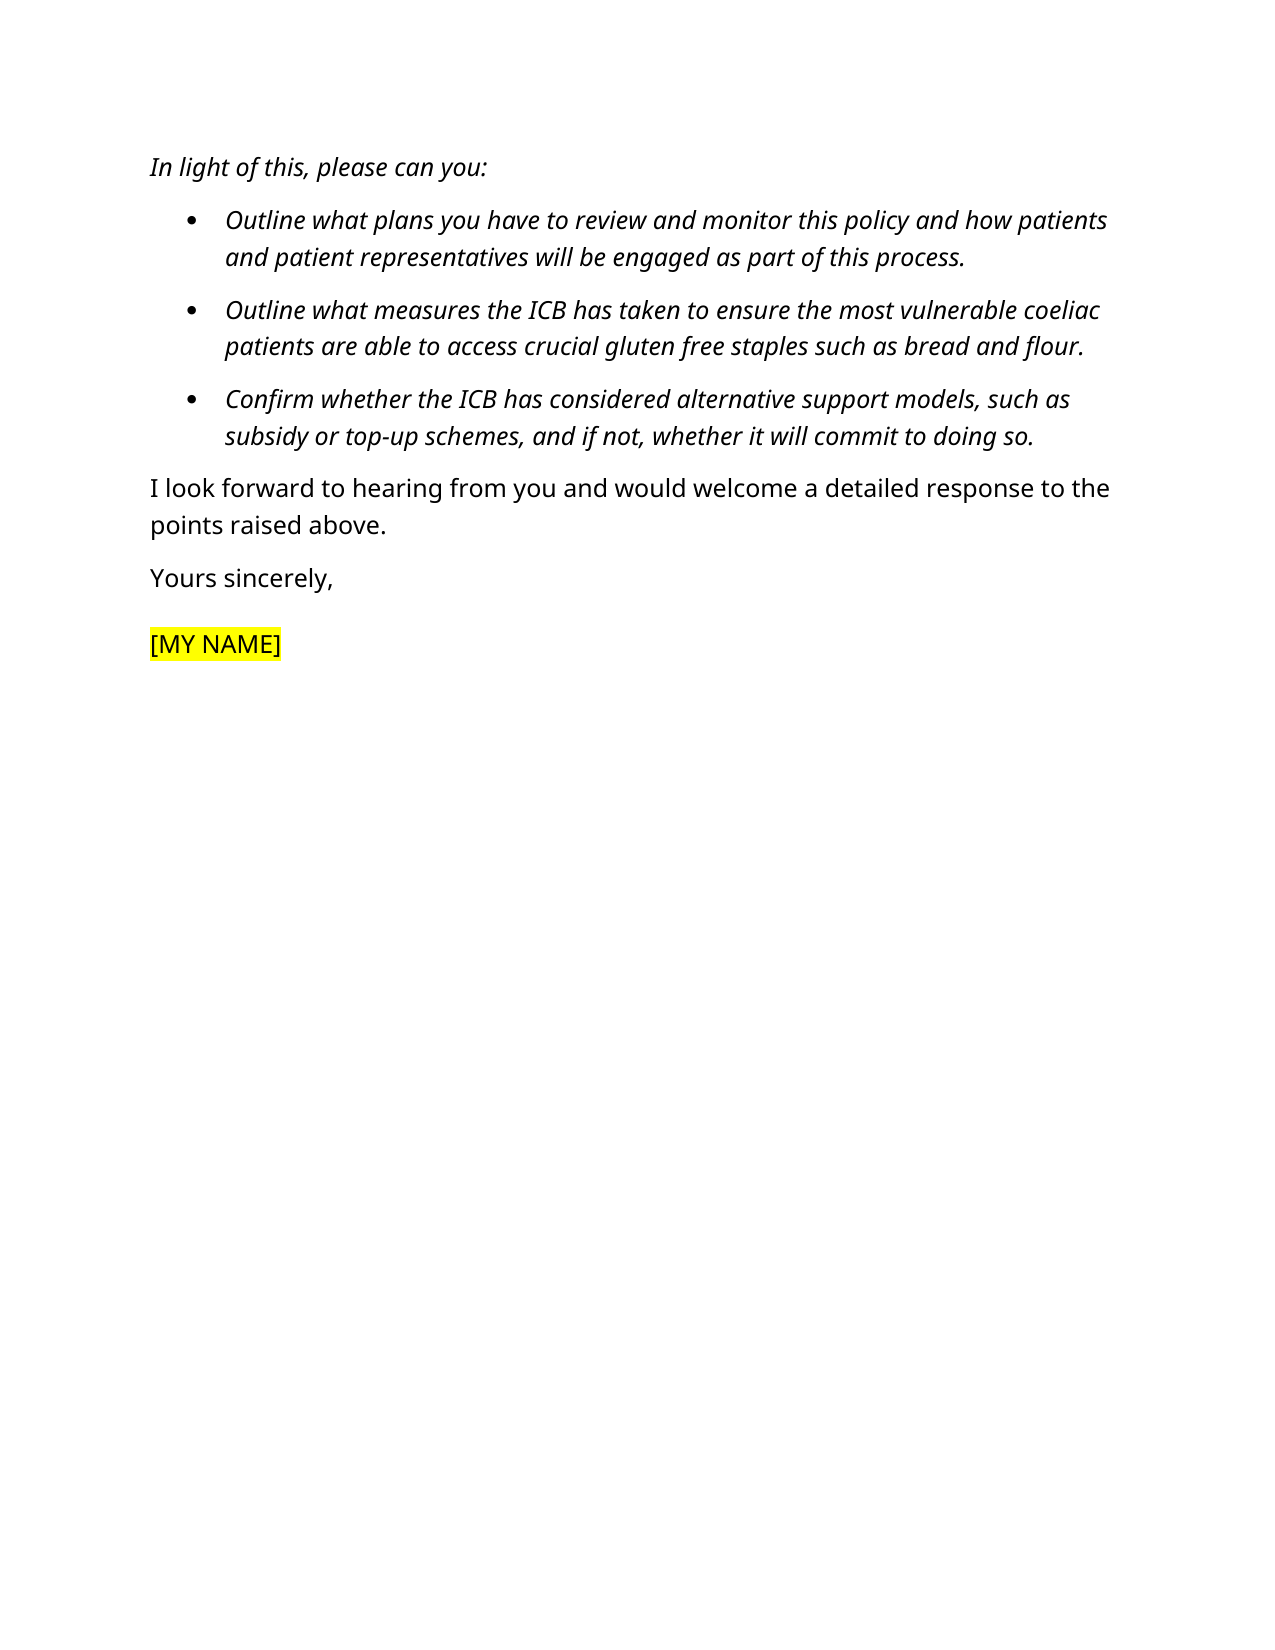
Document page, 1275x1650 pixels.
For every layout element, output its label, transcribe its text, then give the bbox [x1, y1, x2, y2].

text I look forward to hearing from you and would welcome a detailed response to the points raised above. [150, 471, 1125, 542]
list Confirm whether the ICB has considered alternative support models, such as subsidy or top-up schemes, and if not, whether it will commit to doing so. [187, 382, 1125, 452]
list Outline what plans you have to review and monitor this policy and how patients and patient representatives will be engaged as part of this process. [187, 203, 1125, 273]
text Yours sincerely, [MY NAME] [150, 561, 1125, 661]
list Outline what measures the ICB has taken to ensure the most vulnerable coeliac patients are able to access crucial gluten free staples such as bread and flour. [187, 292, 1125, 363]
text In light of this, please can you: [150, 150, 1125, 184]
